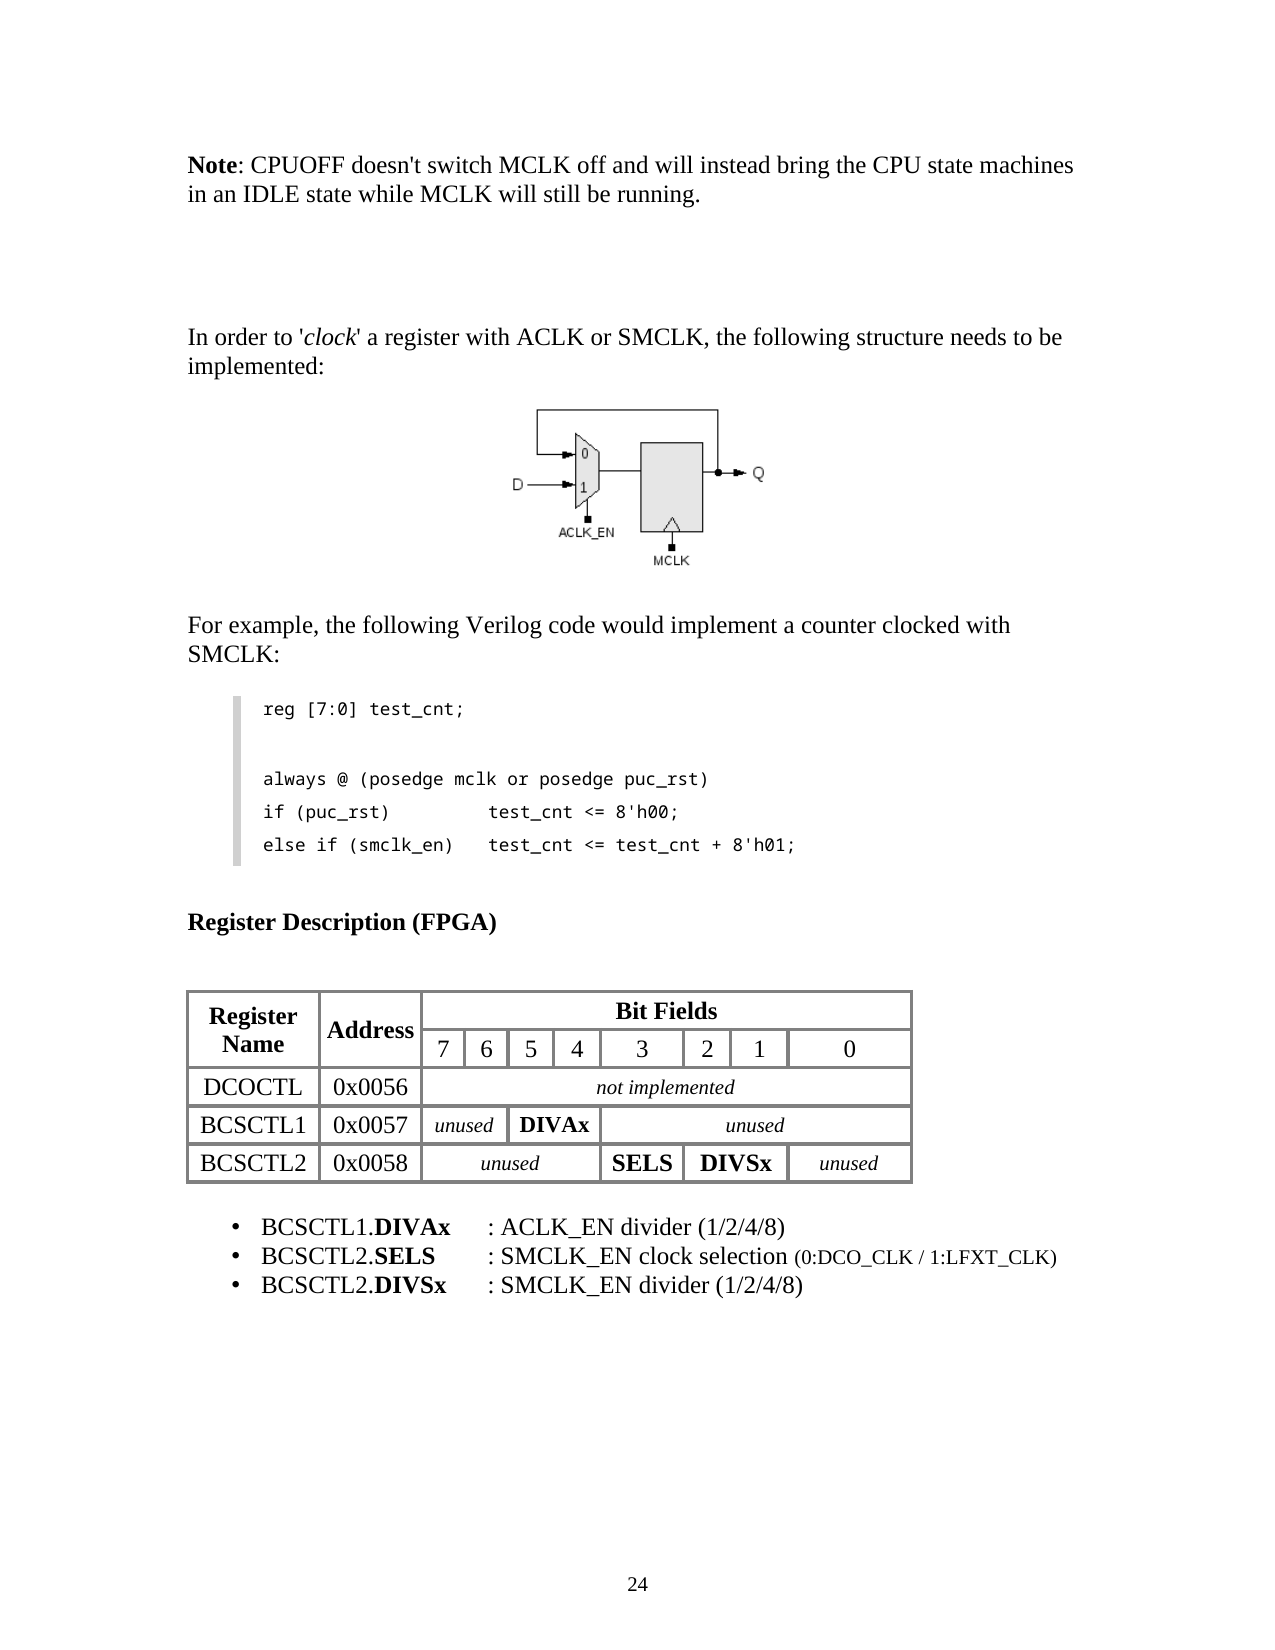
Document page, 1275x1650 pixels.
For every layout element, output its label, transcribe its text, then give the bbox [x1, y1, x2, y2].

table_cell 7 [423, 1031, 463, 1066]
table_cell 0x0056 [321, 1069, 420, 1104]
table_cell 3 [602, 1031, 682, 1066]
table_cell DIVSx [685, 1146, 786, 1180]
list BCSCTL2.SELS : SMCLK_EN clock selection (0:DCO_CLK / 1:LFXT_CLK) [231, 1241, 1088, 1270]
table_cell unused [423, 1108, 506, 1142]
table_cell unused [790, 1146, 910, 1180]
table_cell 2 [685, 1031, 729, 1066]
table_cell 1 [732, 1031, 786, 1066]
table_header Bit Fields [423, 993, 910, 1028]
table_cell 5 [510, 1031, 552, 1066]
table_header [187, 696, 233, 866]
table_cell 0x0058 [321, 1146, 420, 1180]
picture [475, 380, 800, 591]
table_header Register Name [189, 993, 318, 1066]
table_cell SELS [602, 1146, 682, 1180]
table_cell unused [423, 1146, 599, 1180]
text Register Description (FPGA) [187, 907, 1088, 936]
table_cell 0 [790, 1031, 910, 1066]
table_cell 0x0057 [321, 1108, 420, 1142]
table_header [241, 696, 263, 866]
table_cell not implemented [423, 1069, 910, 1104]
list BCSCTL1.DIVAx : ACLK_EN divider (1/2/4/8) [231, 1212, 1088, 1241]
table_cell 4 [555, 1031, 599, 1066]
table_header [233, 696, 241, 866]
table_cell DIVAx [510, 1108, 599, 1142]
text In order to 'clock' a register with ACLK or SMCLK, the following structure needs to be implemented: [187, 322, 1088, 380]
table_cell unused [602, 1108, 910, 1142]
text For example, the following Verilog code would implement a counter clocked with SMCLK: [187, 610, 1088, 667]
table_cell 6 [466, 1031, 506, 1066]
table_header reg [7:0] test_cnt; always @ (posedge mclk or posedge puc_rst) if (puc_rst) test_cnt <= 8'h00; else if (smclk_en) test_cnt <= test_cnt + 8'h01; [263, 696, 1015, 866]
text Note: CPUOFF doesn't switch MCLK off and will instead bring the CPU state machines in an IDLE state while MCLK will still be running. [187, 150, 1088, 207]
table_cell BCSCTL1 [189, 1108, 318, 1142]
list BCSCTL2.DIVSx : SMCLK_EN divider (1/2/4/8) [231, 1270, 1088, 1299]
table_cell BCSCTL2 [189, 1146, 318, 1180]
table_header Address [321, 993, 420, 1066]
table_cell DCOCTL [189, 1069, 318, 1104]
